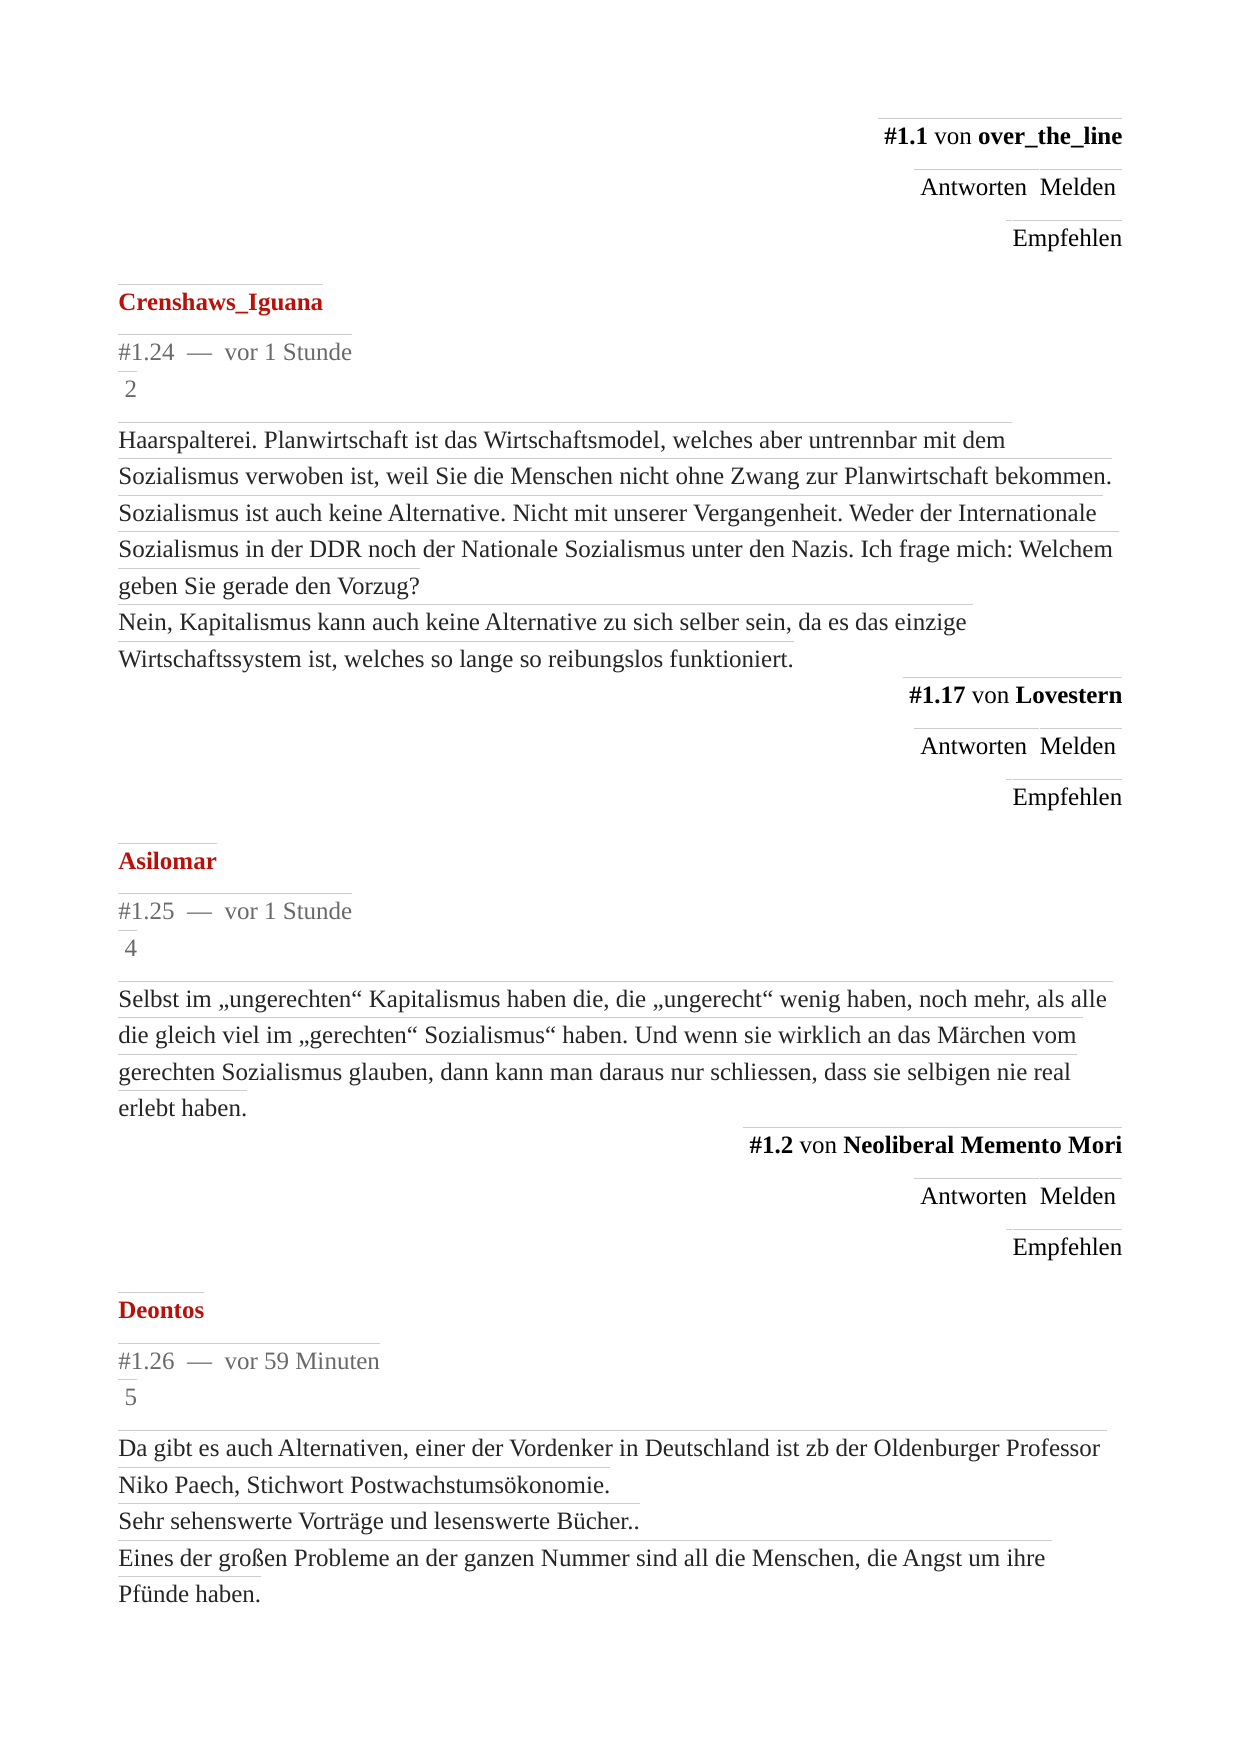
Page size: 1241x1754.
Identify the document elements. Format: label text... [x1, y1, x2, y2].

text Antworten Melden [118, 728, 1122, 760]
text Haarspalterei. Planwirtschaft ist das Wirtschaftsmodel, welches aber untrennbar mit dem Sozialismus verwoben ist, weil Sie die Menschen nicht ohne Zwang zur Planwirtschaft bekommen. [118, 422, 1122, 490]
text Nein, Kapitalismus kann auch keine Alternative zu sich selber sein, da es das einzige Wirtschaftssystem ist, welches so lange so reibungslos funktioniert. [118, 604, 1122, 672]
text Selbst im „ungerechten“ Kapitalismus haben die, die „ungerecht“ wenig haben, noch mehr, als alle die gleich viel im „gerechten“ Sozialismus“ haben. Und wenn sie wirklich an das Märchen vom gerechten Sozialismus glauben, dann kann man daraus nur schliessen, dass sie selbigen nie real erlebt haben. [118, 981, 1122, 1122]
text Sozialismus ist auch keine Alternative. Nicht mit unserer Vergangenheit. Weder der Internationale Sozialismus in der DDR noch der Nationale Sozialismus unter den Nazis. Ich frage mich: Welchem geben Sie gerade den Vorzug? [118, 495, 1122, 599]
text #1.24 — vor 1 Stunde [118, 334, 1122, 366]
text Antworten Melden [118, 169, 1122, 201]
text Antworten Melden [118, 1178, 1122, 1209]
text #1.2 von Neoliberal Memento Mori [118, 1127, 1122, 1158]
text Da gibt es auch Alternativen, einer der Vordenker in Deutschland ist zb der Oldenburger Professor Niko Paech, Stichwort Postwachstumsökonomie. Sehr sehenswerte Vorträge und lesenswerte Bücher.. [118, 1430, 1122, 1535]
text Empfehlen [118, 1229, 1122, 1261]
text #1.1 von over_the_line [118, 118, 1122, 150]
subtitle Deontos [118, 1292, 1122, 1324]
text 4 [118, 930, 1122, 962]
text 2 [118, 371, 1122, 403]
text #1.25 — vor 1 Stunde [118, 893, 1122, 925]
text #1.17 von Lovestern [118, 677, 1122, 709]
text Eines der großen Probleme an der ganzen Nummer sind all die Menschen, die Angst um ihre Pfünde haben. [118, 1540, 1122, 1608]
text Empfehlen [118, 220, 1122, 252]
subtitle Asilomar [118, 843, 1122, 874]
text 5 [118, 1379, 1122, 1411]
subtitle Crenshaws_Iguana [118, 284, 1122, 316]
text Empfehlen [118, 779, 1122, 811]
text #1.26 — vor 59 Minuten [118, 1343, 1122, 1375]
